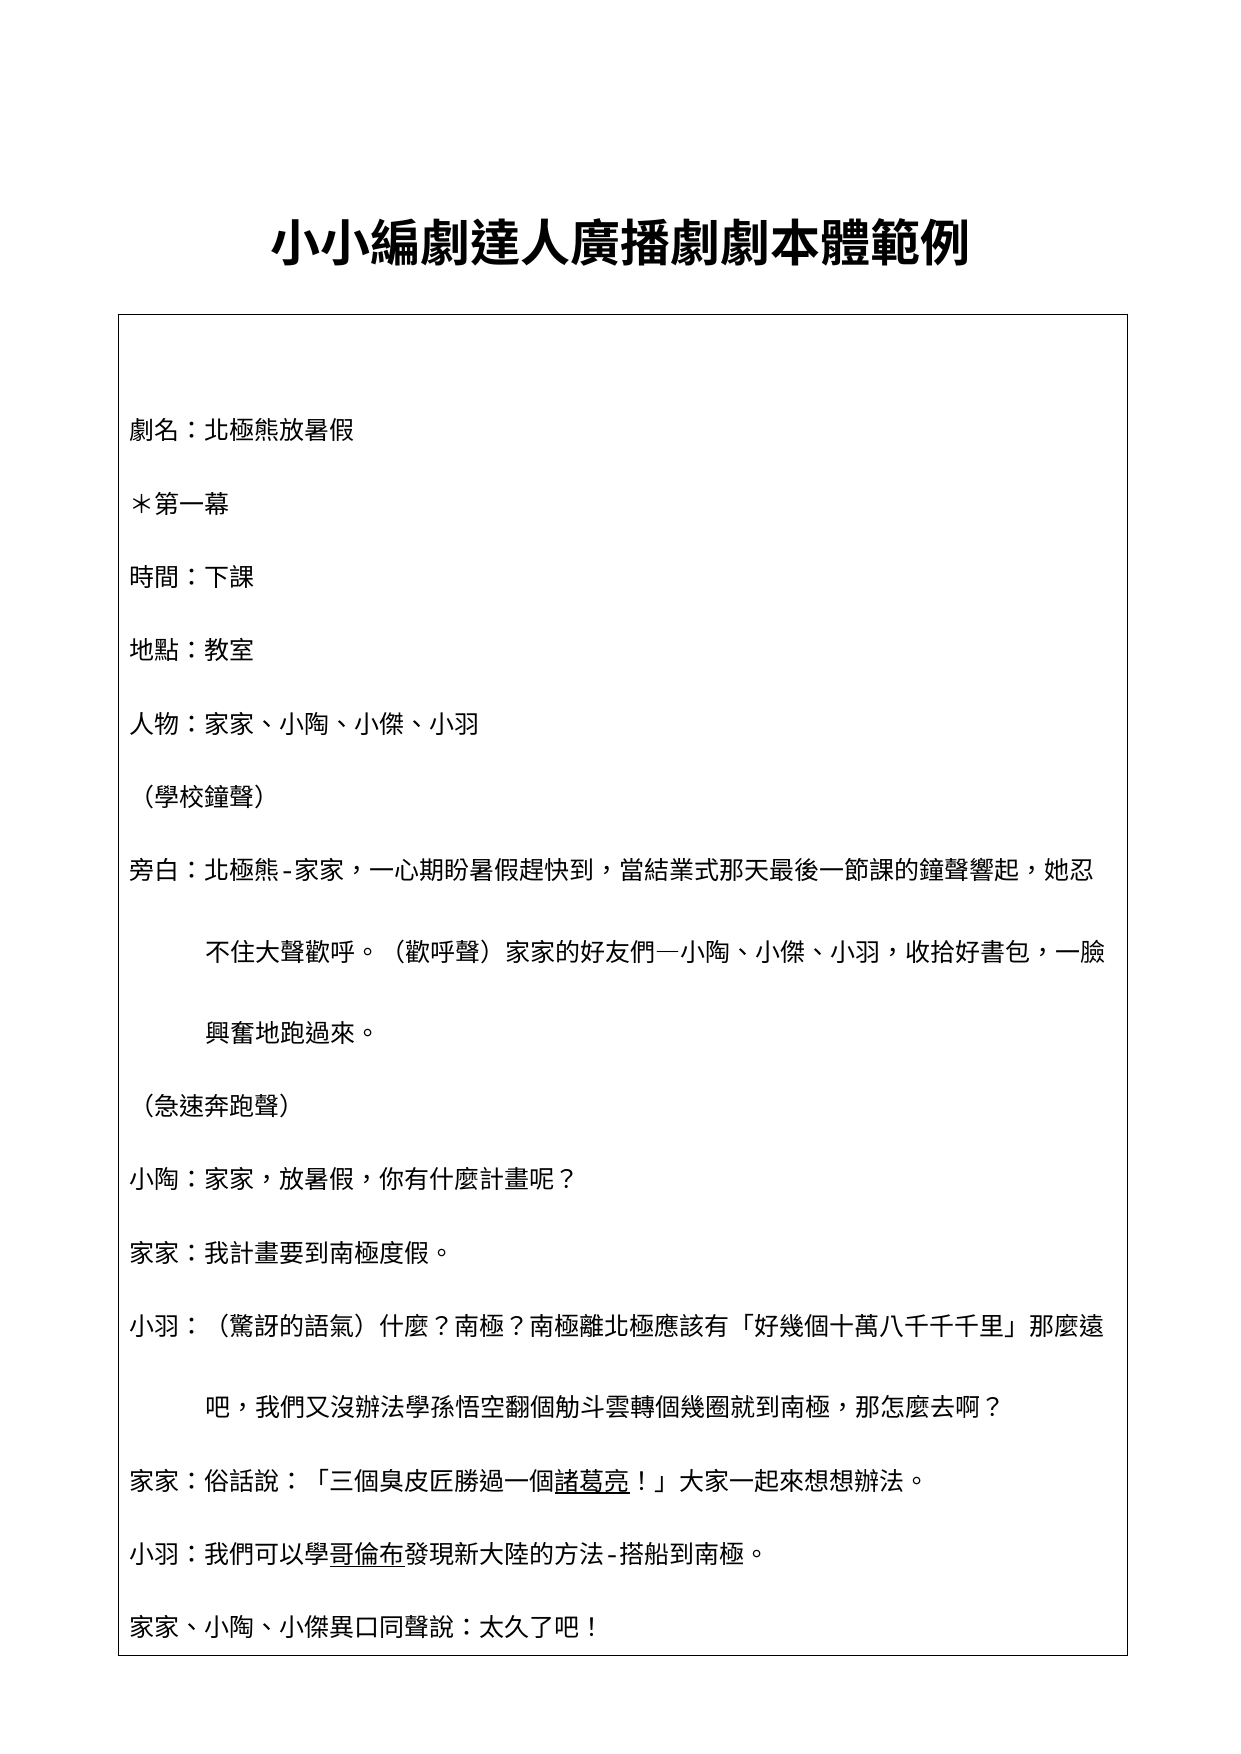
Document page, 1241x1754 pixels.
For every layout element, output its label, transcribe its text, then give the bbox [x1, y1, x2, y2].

text 小小編劇達人廣播劇劇本體範例 [118, 167, 1122, 292]
table_header 劇名：北極熊放暑假 ＊第一幕 時間：下課 地點：教室 人物：家家、小陶、小傑、小羽 （學校鐘聲） 旁白：北極熊-家家，一心期盼暑假趕快到，當結業式那天最後一節課的鐘聲響起，她忍不住大聲歡呼。（歡呼聲）家家的好友們—小陶、小傑、小羽，收拾好書包，一臉興奮地跑過來。 （急速奔跑聲） 小陶：家家，放暑假，你有什麼計畫呢？ 家家：我計畫要到南極度假。 小羽：（驚訝的語氣）什麼？南極？南極離北極應該有「好幾個十萬八千千千里」那麼遠吧，我們又沒辦法學孫悟空翻個觔斗雲轉個幾圈就到南極，那怎麼去啊？ 家家：俗話說：「三個臭皮匠勝過一個諸葛亮！」大家一起來想想辦法。 小羽：我們可以學哥倫布發現新大陸的方法-搭船到南極。 家家、小陶、小傑異口同聲說：太久了吧！ [119, 315, 1127, 1655]
